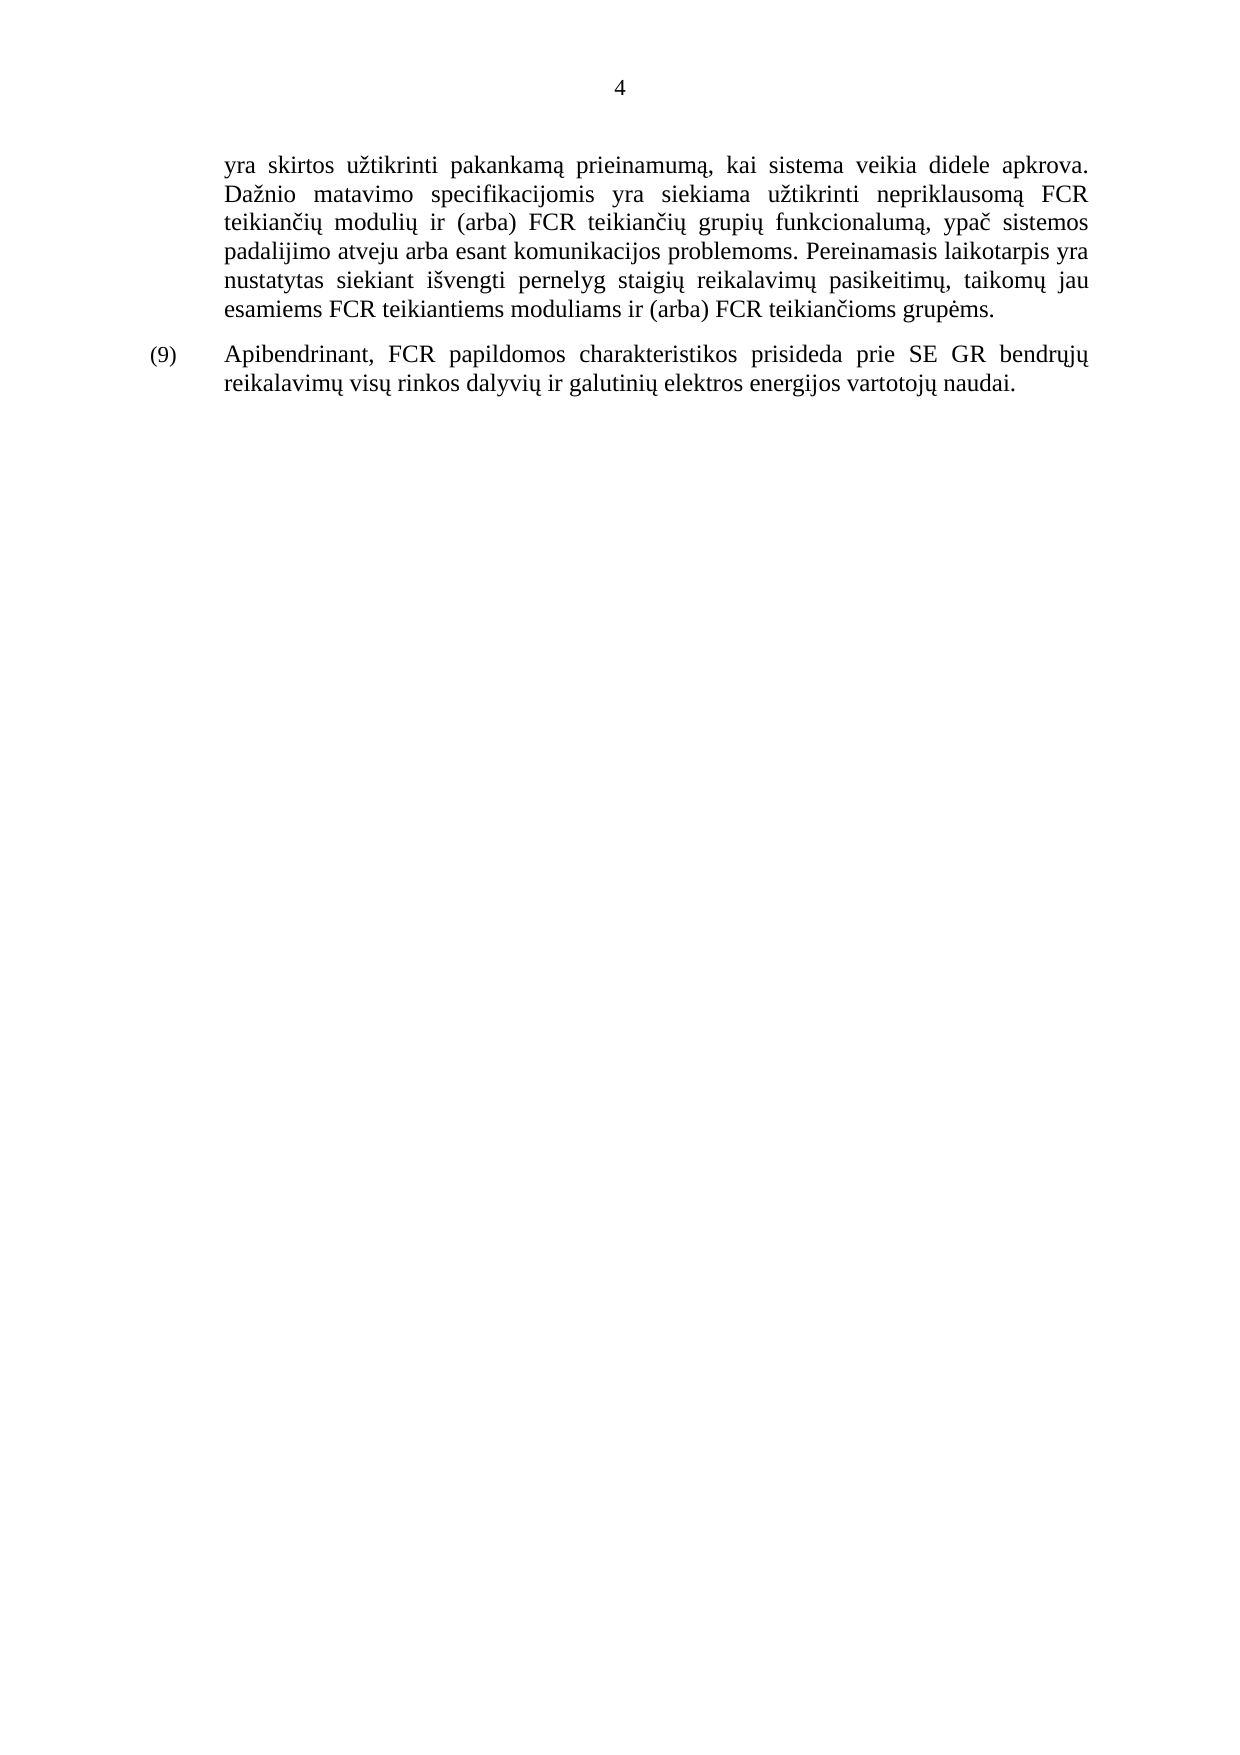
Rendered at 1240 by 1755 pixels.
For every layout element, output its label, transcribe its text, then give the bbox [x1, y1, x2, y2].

text yra skirtos užtikrinti pakankamą prieinamumą, kai sistema veikia didele apkrova. Dažnio matavimo specifikacijomis yra siekiama užtikrinti nepriklausomą FCR teikiančių modulių ir (arba) FCR teikiančių grupių funkcionalumą, ypač sistemos padalijimo atveju arba esant komunikacijos problemoms. Pereinamasis laikotarpis yra nustatytas siekiant išvengti pernelyg staigių reikalavimų pasikeitimų, taikomų jau esamiems FCR teikiantiems moduliams ir (arba) FCR teikiančioms grupėms. [150, 150, 1089, 322]
text (9) Apibendrinant, FCR papildomos charakteristikos prisideda prie SE GR bendrųjų reikalavimų visų rinkos dalyvių ir galutinių elektros energijos vartotojų naudai. [150, 339, 1089, 397]
